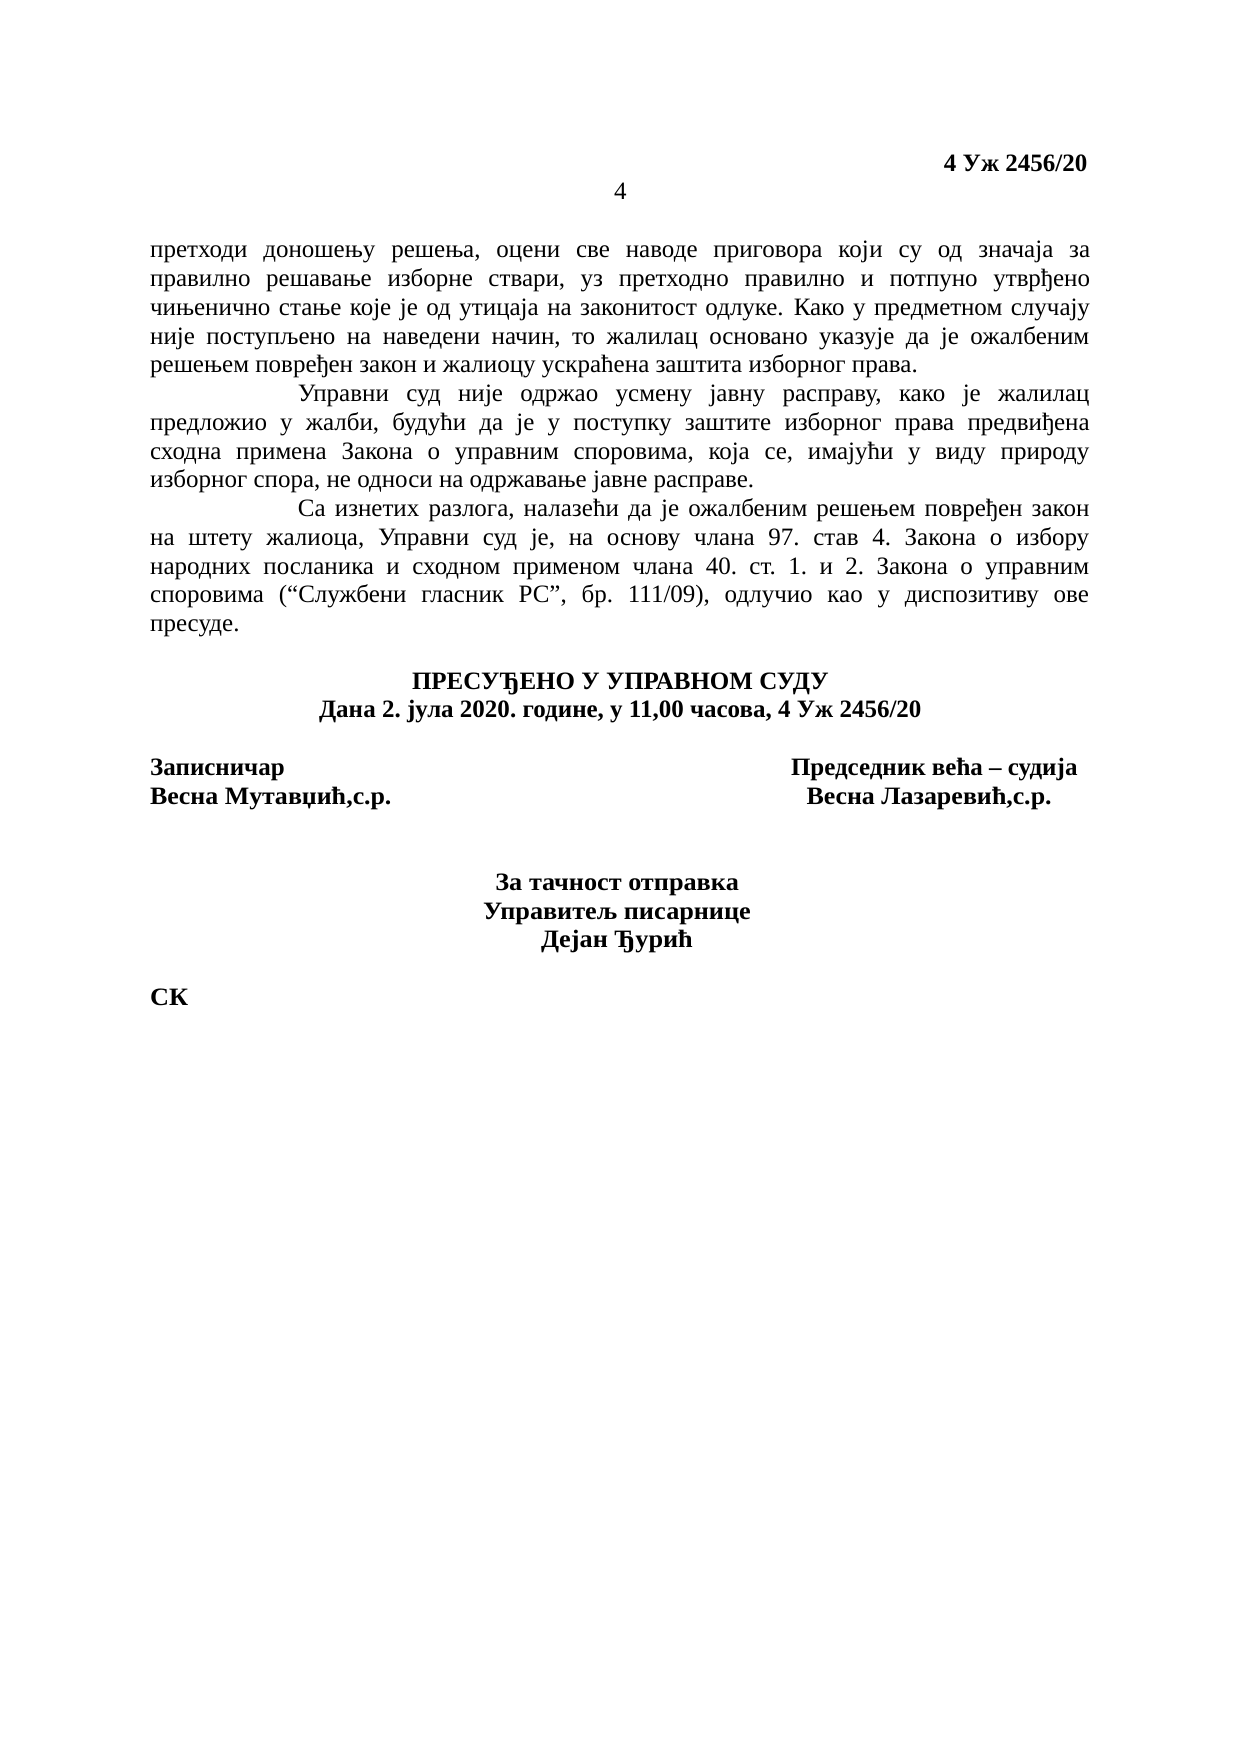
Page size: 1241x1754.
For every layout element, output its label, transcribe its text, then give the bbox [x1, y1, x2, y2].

text Управитељ писарнице [150, 896, 1090, 924]
text претходи доношењу решења, оцени све наводе приговора који су од значаја за правилно решавање изборне ствари, уз претходно правилно и потпуно утврђено чињенично стање које је од утицаја на законитост одлуке. Како у предметном случају није поступљено на наведени начин, то жалилац основано указује да је ожалбеним решењем повређен закон и жалиоцу ускраћена заштита изборног права. [150, 234, 1090, 378]
text Управни суд није одржао усмену јавну расправу, како је жалилац предложио у жалби, будући да је у поступку заштите изборног права предвиђена сходна примена Закона о управним споровима, која се, имајући у виду природу изборног спора, не односи на одржавање јавне расправе. [150, 378, 1090, 493]
text СК [150, 982, 1090, 1011]
text Записничар Председник већа – судија [150, 752, 1090, 781]
text Весна Мутавџић,с.р. Весна Лазаревић,с.р. [150, 781, 1090, 809]
text Дејан Ђурић [150, 924, 1090, 953]
text Дана 2. јула 2020. године, у 11,00 часова, 4 Уж 2456/20 [150, 694, 1090, 723]
text ПРЕСУЂЕНО У УПРАВНОМ СУДУ [150, 666, 1090, 694]
text Са изнетих разлога, налазећи да је ожалбеним решењем повређен закон на штету жалиоца, Управни суд је, на основу члана 97. став 4. Закона о избору народних посланика и сходном применом члана 40. ст. 1. и 2. Закона о управним споровима (“Службени гласник РС”, бр. 111/09), одлучио као у диспозитиву ове пресуде. [150, 493, 1090, 637]
text За тачност отправка [150, 867, 1090, 896]
